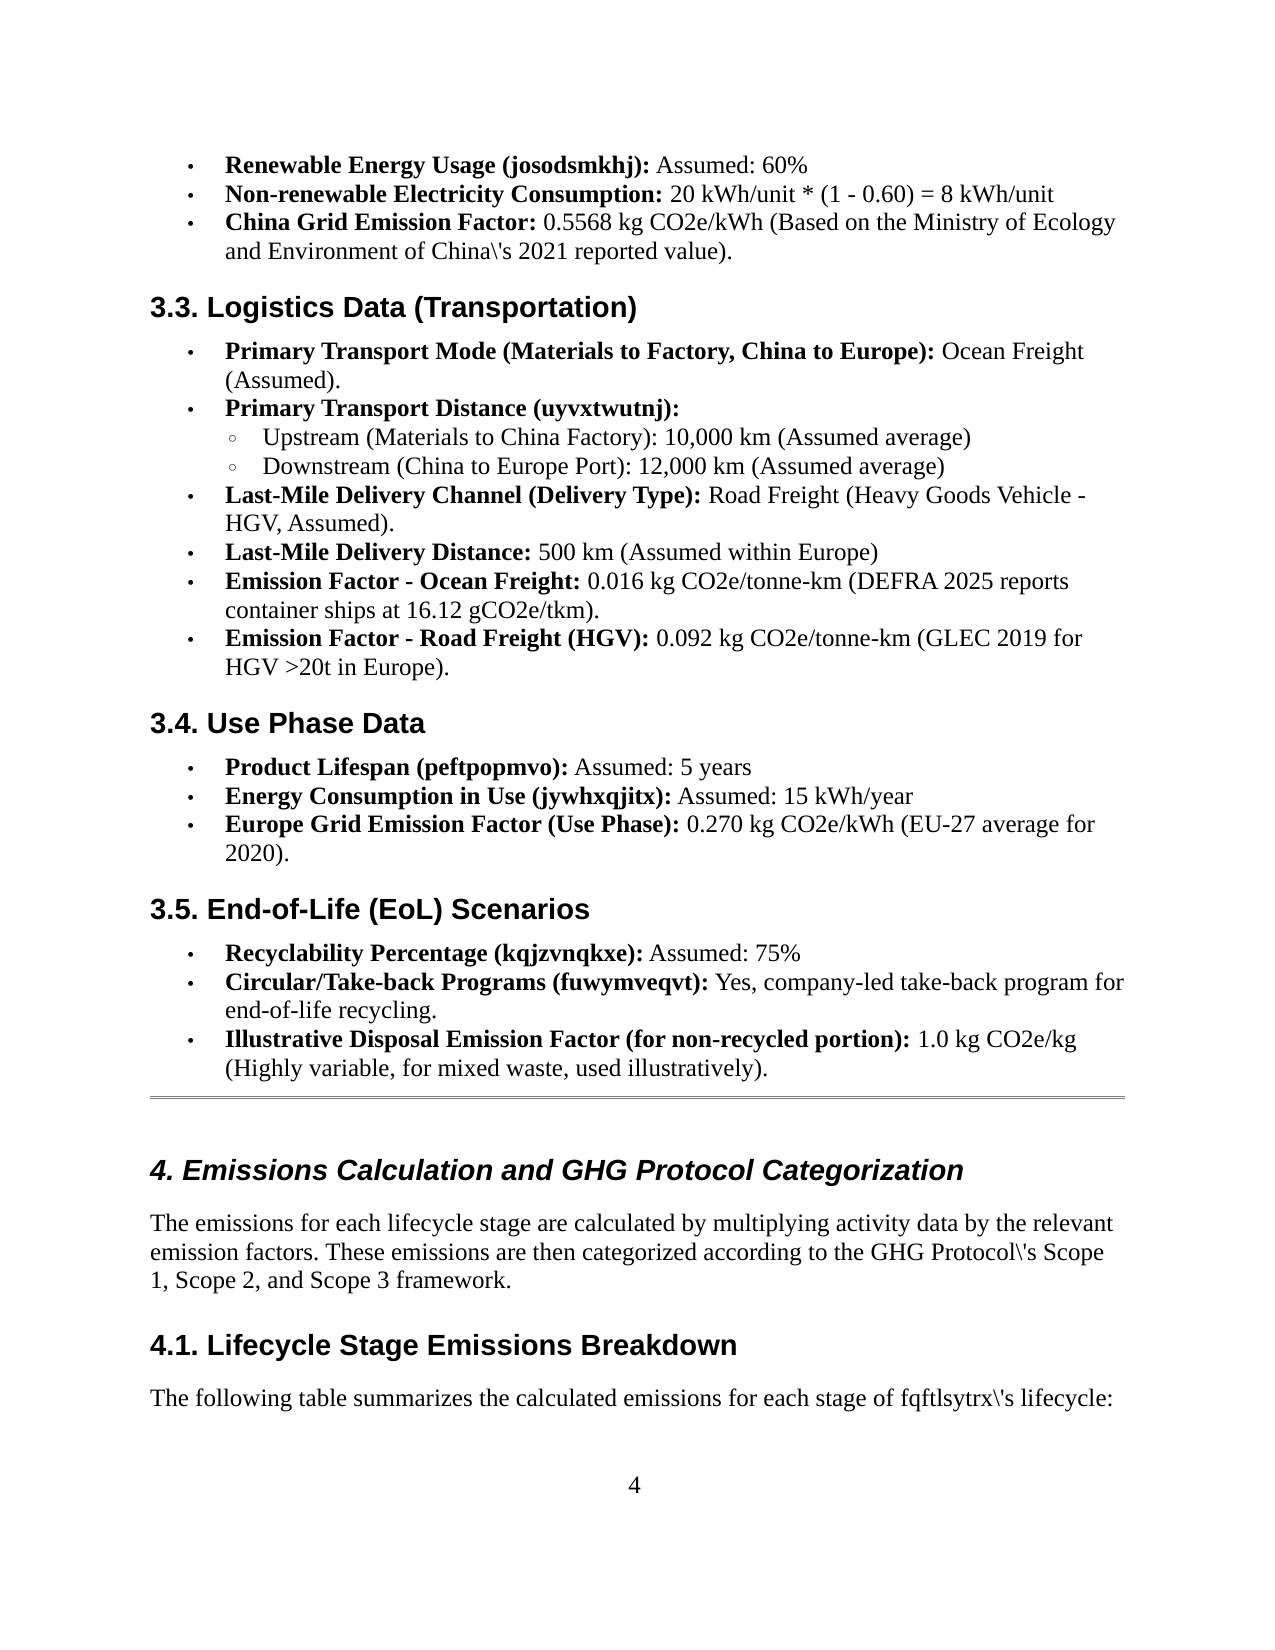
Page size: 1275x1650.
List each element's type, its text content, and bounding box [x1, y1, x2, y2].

list Downstream (China to Europe Port): 12,000 km (Assumed average) [225, 451, 1125, 480]
text The following table summarizes the calculated emissions for each stage of fqftlsytrx\'s lifecycle: [150, 1383, 1125, 1412]
subtitle 3.4. Use Phase Data [150, 706, 1125, 739]
subtitle 4.1. Lifecycle Stage Emissions Breakdown [150, 1328, 1125, 1362]
list Last-Mile Delivery Distance: 500 km (Assumed within Europe) [187, 537, 1125, 566]
list Emission Factor - Ocean Freight: 0.016 kg CO2e/tonne-km (DEFRA 2025 reports container ships at 16.12 gCO2e/tkm). [187, 566, 1125, 623]
list Recyclability Percentage (kqjzvnqkxe): Assumed: 75% [187, 938, 1125, 967]
list Circular/Take-back Programs (fuwymveqvt): Yes, company-led take-back program for end-of-life recycling. [187, 967, 1125, 1024]
subtitle 3.3. Logistics Data (Transportation) [150, 290, 1125, 323]
subtitle 4. Emissions Calculation and GHG Protocol Categorization [150, 1153, 1125, 1187]
list Primary Transport Mode (Materials to Factory, China to Europe): Ocean Freight (Assumed). [187, 336, 1125, 393]
text The emissions for each lifecycle stage are calculated by multiplying activity data by the relevant emission factors. These emissions are then categorized according to the GHG Protocol\'s Scope 1, Scope 2, and Scope 3 framework. [150, 1208, 1125, 1294]
list China Grid Emission Factor: 0.5568 kg CO2e/kWh (Based on the Ministry of Ecology and Environment of China\'s 2021 reported value). [187, 207, 1125, 265]
list Primary Transport Distance (uyvxtwutnj): [187, 393, 1125, 422]
list Product Lifespan (peftpopmvo): Assumed: 5 years [187, 752, 1125, 781]
list Emission Factor - Road Freight (HGV): 0.092 kg CO2e/tonne-km (GLEC 2019 for HGV >20t in Europe). [187, 623, 1125, 681]
list Upstream (Materials to China Factory): 10,000 km (Assumed average) [225, 422, 1125, 451]
list Non-renewable Electricity Consumption: 20 kWh/unit * (1 - 0.60) = 8 kWh/unit [187, 179, 1125, 207]
subtitle 3.5. End-of-Life (EoL) Scenarios [150, 892, 1125, 926]
list Last-Mile Delivery Channel (Delivery Type): Road Freight (Heavy Goods Vehicle - HGV, Assumed). [187, 480, 1125, 537]
list Renewable Energy Usage (josodsmkhj): Assumed: 60% [187, 150, 1125, 179]
list Illustrative Disposal Emission Factor (for non-recycled portion): 1.0 kg CO2e/kg (Highly variable, for mixed waste, used illustratively). [187, 1024, 1125, 1082]
list Europe Grid Emission Factor (Use Phase): 0.270 kg CO2e/kWh (EU-27 average for 2020). [187, 809, 1125, 867]
list Energy Consumption in Use (jywhxqjitx): Assumed: 15 kWh/year [187, 781, 1125, 809]
